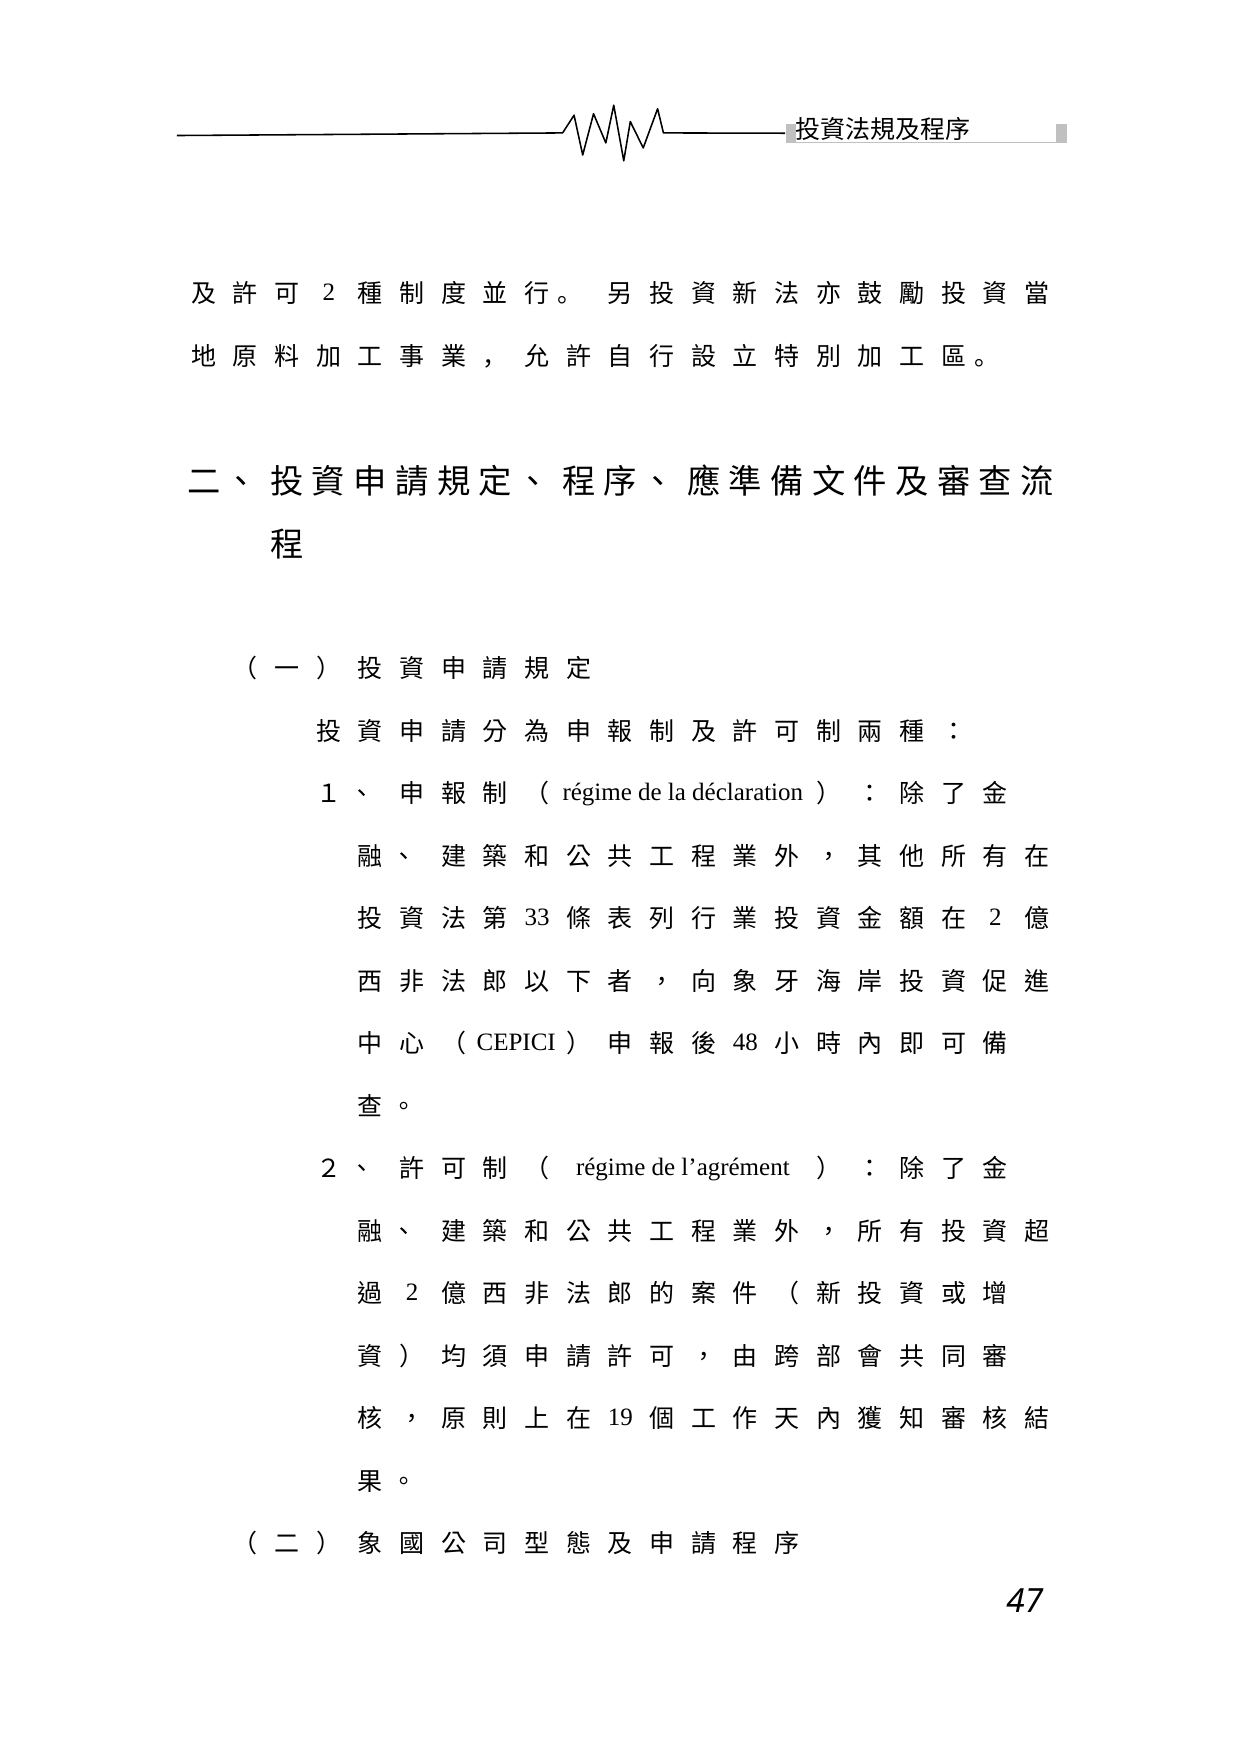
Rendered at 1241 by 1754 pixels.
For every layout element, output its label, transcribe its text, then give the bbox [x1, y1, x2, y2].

text 二、投資申請規定、程序、應準備文件及審查流程 [183, 438, 1058, 563]
text （二）象國公司型態及申請程序 [207, 1500, 1058, 1563]
text 及許可2種制度並行。另投資新法亦鼓勵投資當地原料加工事業，允許自行設立特別加工區。 [183, 250, 1058, 375]
text １、申報制（régime de la déclaration）：除了金融、建築和公共工程業外，其他所有在投資法第33條表列行業投資金額在2億西非法郎以下者，向象牙海岸投資促進中心（CEPICI）申報後48小時內即可備查。 [281, 750, 1058, 1125]
text 投資申請分為申報制及許可制兩種： [281, 688, 1058, 750]
text ２、許可制（régime de l’agrément）：除了金融、建築和公共工程業外，所有投資超過2億西非法郎的案件（新投資或增資）均須申請許可，由跨部會共同審核，原則上在19個工作天內獲知審核結果。 [281, 1125, 1058, 1500]
text （一）投資申請規定 [207, 625, 1058, 688]
